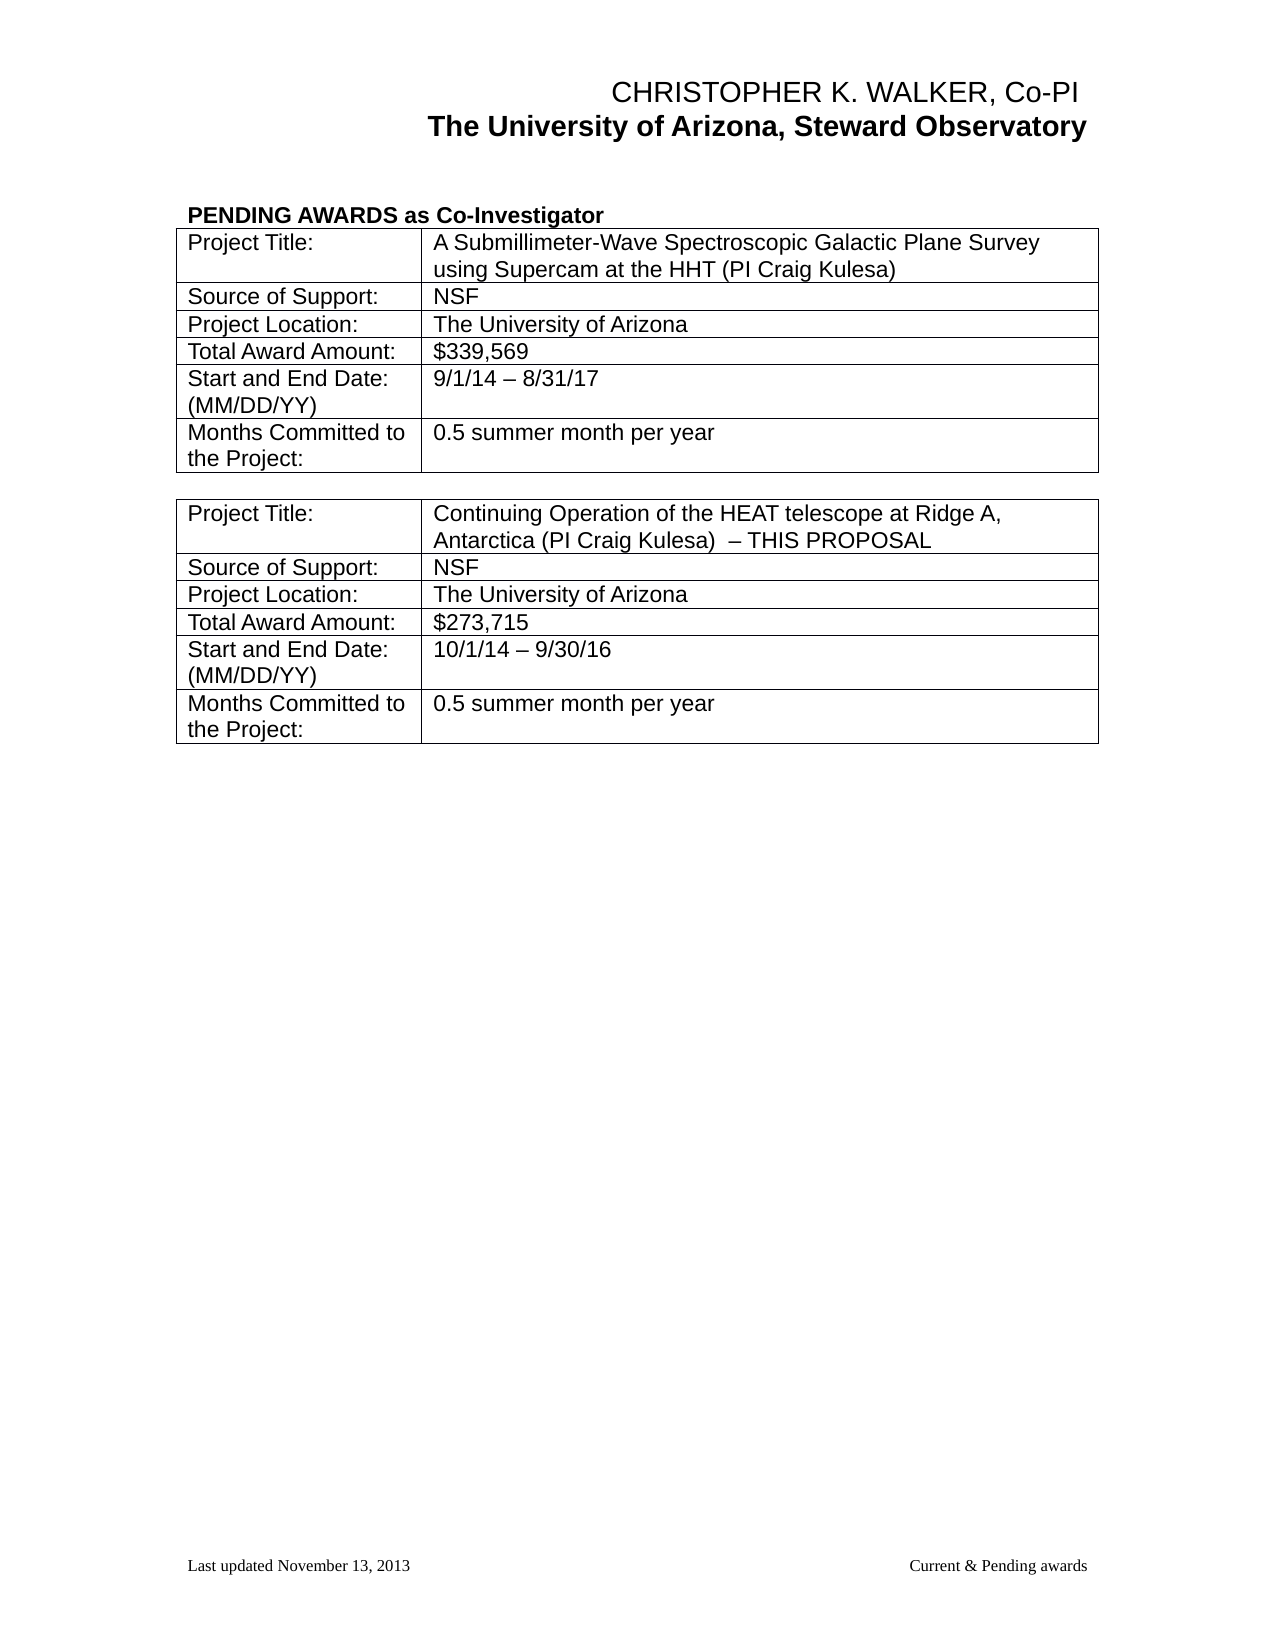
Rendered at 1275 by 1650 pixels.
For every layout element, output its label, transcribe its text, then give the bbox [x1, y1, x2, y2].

table_cell $273,715 [422, 609, 1098, 635]
table_cell The University of Arizona [422, 311, 1098, 337]
subtitle PENDING AWARDS as Co-Investigator [187, 202, 1087, 228]
table_header Project Title: [177, 229, 421, 282]
table_header A Submillimeter-Wave Spectroscopic Galactic Plane Survey using Supercam at the HHT (PI Craig Kulesa) [422, 229, 1098, 282]
table_cell NSF [422, 283, 1098, 309]
table_cell Months Committed to the Project: [177, 419, 421, 472]
table_cell 0.5 summer month per year [422, 419, 1098, 472]
table_cell Start and End Date: (MM/DD/YY) [177, 636, 421, 689]
table_cell Start and End Date: (MM/DD/YY) [177, 365, 421, 418]
table_cell Months Committed to the Project: [177, 690, 421, 743]
table_cell 10/1/14 – 9/30/16 [422, 636, 1098, 689]
table_cell 9/1/14 – 8/31/17 [422, 365, 1098, 418]
table_header Project Title: [177, 500, 421, 553]
table_cell Source of Support: [177, 283, 421, 309]
table_cell Total Award Amount: [177, 338, 421, 364]
table_cell NSF [422, 554, 1098, 580]
table_cell The University of Arizona [422, 581, 1098, 608]
table_cell Project Location: [177, 581, 421, 608]
table_cell 0.5 summer month per year [422, 690, 1098, 743]
table_cell Project Location: [177, 311, 421, 337]
table_cell Total Award Amount: [177, 609, 421, 635]
table_cell Source of Support: [177, 554, 421, 580]
table_cell $339,569 [422, 338, 1098, 364]
table_header Continuing Operation of the HEAT telescope at Ridge A, Antarctica (PI Craig Kulesa) – THIS PROPOSAL [422, 500, 1098, 553]
